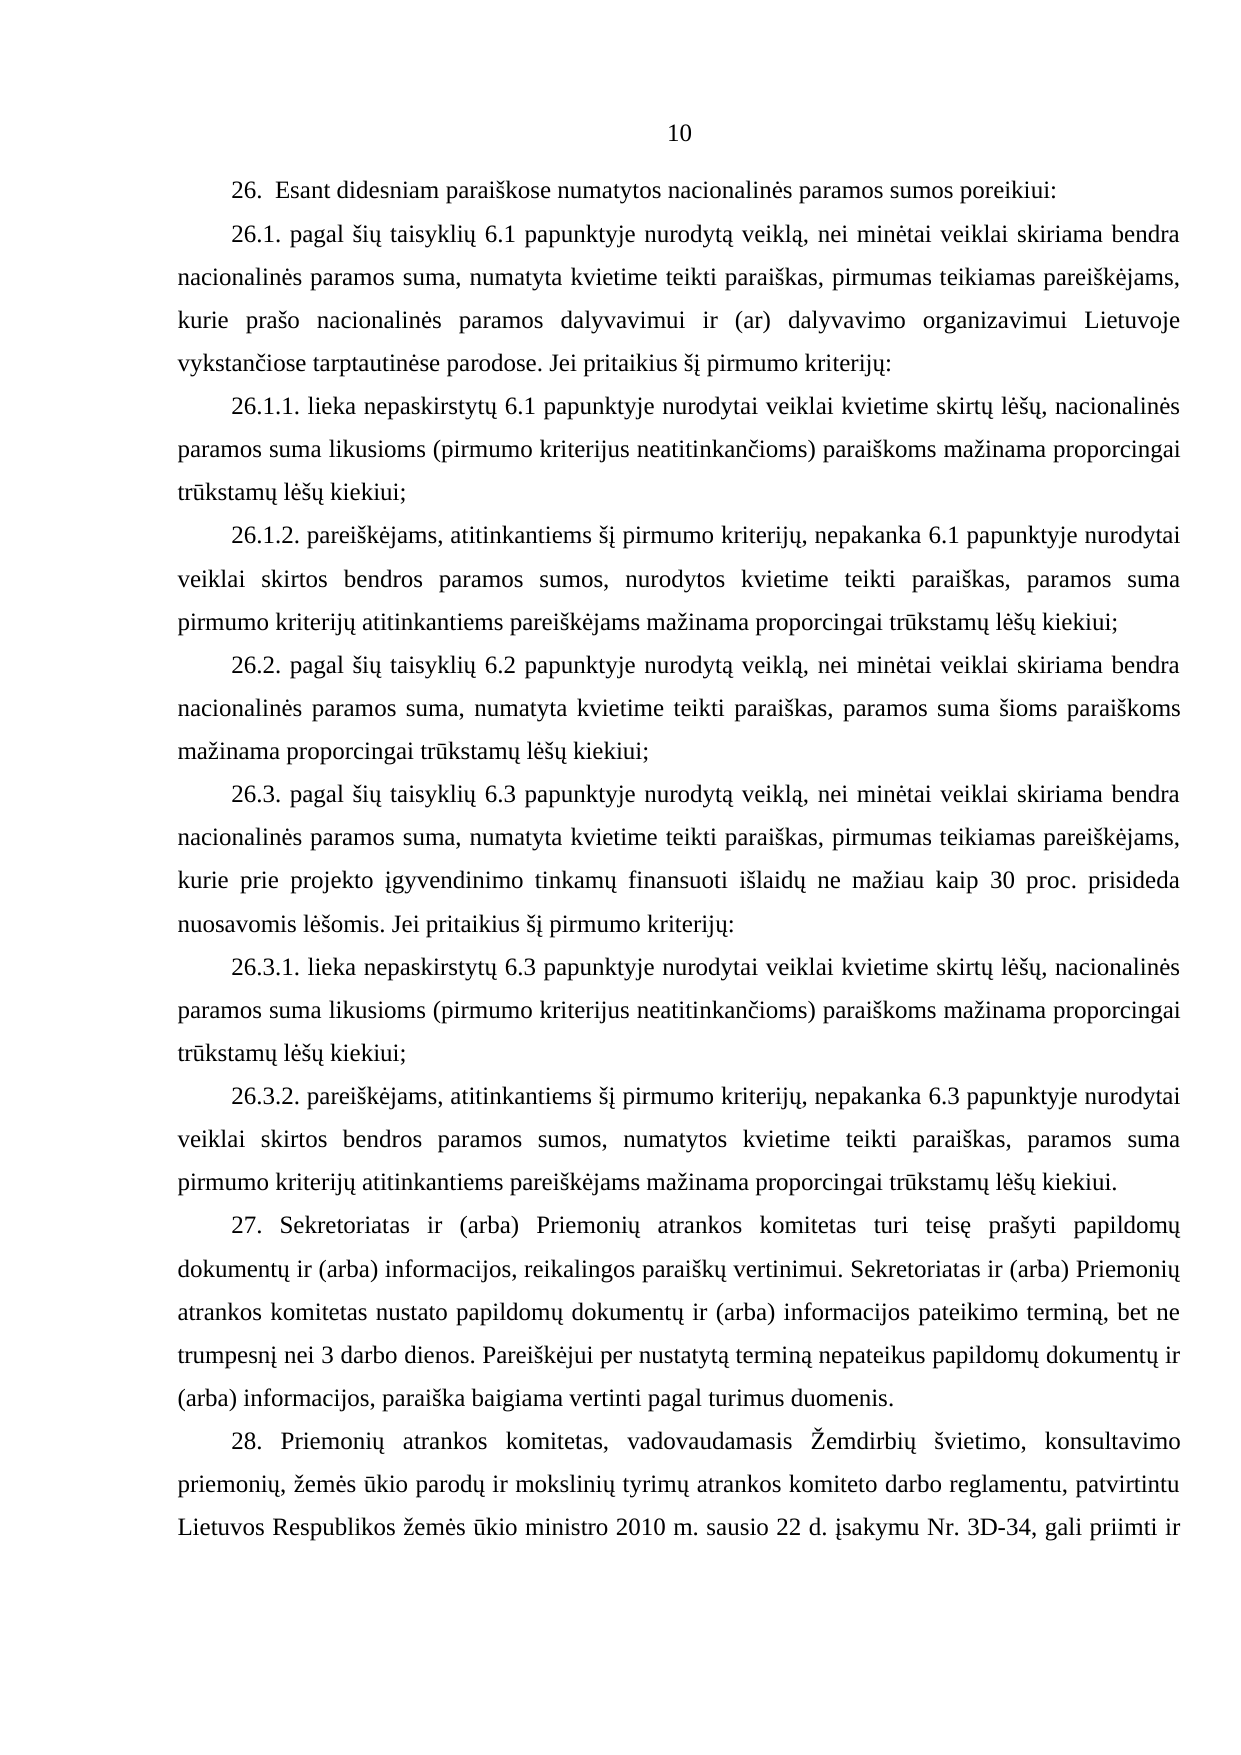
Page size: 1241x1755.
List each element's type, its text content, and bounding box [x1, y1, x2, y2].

text 28. Priemonių atrankos komitetas, vadovaudamasis Žemdirbių švietimo, konsultavimo priemonių, žemės ūkio parodų ir mokslinių tyrimų atrankos komiteto darbo reglamentu, patvirtintu Lietuvos Respublikos žemės ūkio ministro 2010 m. sausio 22 d. įsakymu Nr. 3D-34, gali priimti ir [177, 1426, 1181, 1541]
text 26.1.1. lieka nepaskirstytų 6.1 papunktyje nurodytai veiklai kvietime skirtų lėšų, nacionalinės paramos suma likusioms (pirmumo kriterijus neatitinkančioms) paraiškoms mažinama proporcingai trūkstamų lėšų kiekiui; [177, 391, 1181, 506]
text 26.2. pagal šių taisyklių 6.2 papunktyje nurodytą veiklą, nei minėtai veiklai skiriama bendra nacionalinės paramos suma, numatyta kvietime teikti paraiškas, paramos suma šioms paraiškoms mažinama proporcingai trūkstamų lėšų kiekiui; [177, 650, 1181, 765]
text 26.3.2. pareiškėjams, atitinkantiems šį pirmumo kriterijų, nepakanka 6.3 papunktyje nurodytai veiklai skirtos bendros paramos sumos, numatytos kvietime teikti paraiškas, paramos suma pirmumo kriterijų atitinkantiems pareiškėjams mažinama proporcingai trūkstamų lėšų kiekiui. [177, 1081, 1181, 1196]
text 26.1.2. pareiškėjams, atitinkantiems šį pirmumo kriterijų, nepakanka 6.1 papunktyje nurodytai veiklai skirtos bendros paramos sumos, nurodytos kvietime teikti paraiškas, paramos suma pirmumo kriterijų atitinkantiems pareiškėjams mažinama proporcingai trūkstamų lėšų kiekiui; [177, 521, 1181, 636]
text 26.3.1. lieka nepaskirstytų 6.3 papunktyje nurodytai veiklai kvietime skirtų lėšų, nacionalinės paramos suma likusioms (pirmumo kriterijus neatitinkančioms) paraiškoms mažinama proporcingai trūkstamų lėšų kiekiui; [177, 952, 1181, 1067]
text 26. Esant didesniam paraiškose numatytos nacionalinės paramos sumos poreikiui: [177, 176, 1181, 204]
text 26.3. pagal šių taisyklių 6.3 papunktyje nurodytą veiklą, nei minėtai veiklai skiriama bendra nacionalinės paramos suma, numatyta kvietime teikti paraiškas, pirmumas teikiamas pareiškėjams, kurie prie projekto įgyvendinimo tinkamų finansuoti išlaidų ne mažiau kaip 30 proc. prisideda nuosavomis lėšomis. Jei pritaikius šį pirmumo kriterijų: [177, 779, 1181, 937]
text 26.1. pagal šių taisyklių 6.1 papunktyje nurodytą veiklą, nei minėtai veiklai skiriama bendra nacionalinės paramos suma, numatyta kvietime teikti paraiškas, pirmumas teikiamas pareiškėjams, kurie prašo nacionalinės paramos dalyvavimui ir (ar) dalyvavimo organizavimui Lietuvoje vykstančiose tarptautinėse parodose. Jei pritaikius šį pirmumo kriterijų: [177, 219, 1181, 377]
text 27. Sekretoriatas ir (arba) Priemonių atrankos komitetas turi teisę prašyti papildomų dokumentų ir (arba) informacijos, reikalingos paraiškų vertinimui. Sekretoriatas ir (arba) Priemonių atrankos komitetas nustato papildomų dokumentų ir (arba) informacijos pateikimo terminą, bet ne trumpesnį nei 3 darbo dienos. Pareiškėjui per nustatytą terminą nepateikus papildomų dokumentų ir (arba) informacijos, paraiška baigiama vertinti pagal turimus duomenis. [177, 1211, 1181, 1412]
